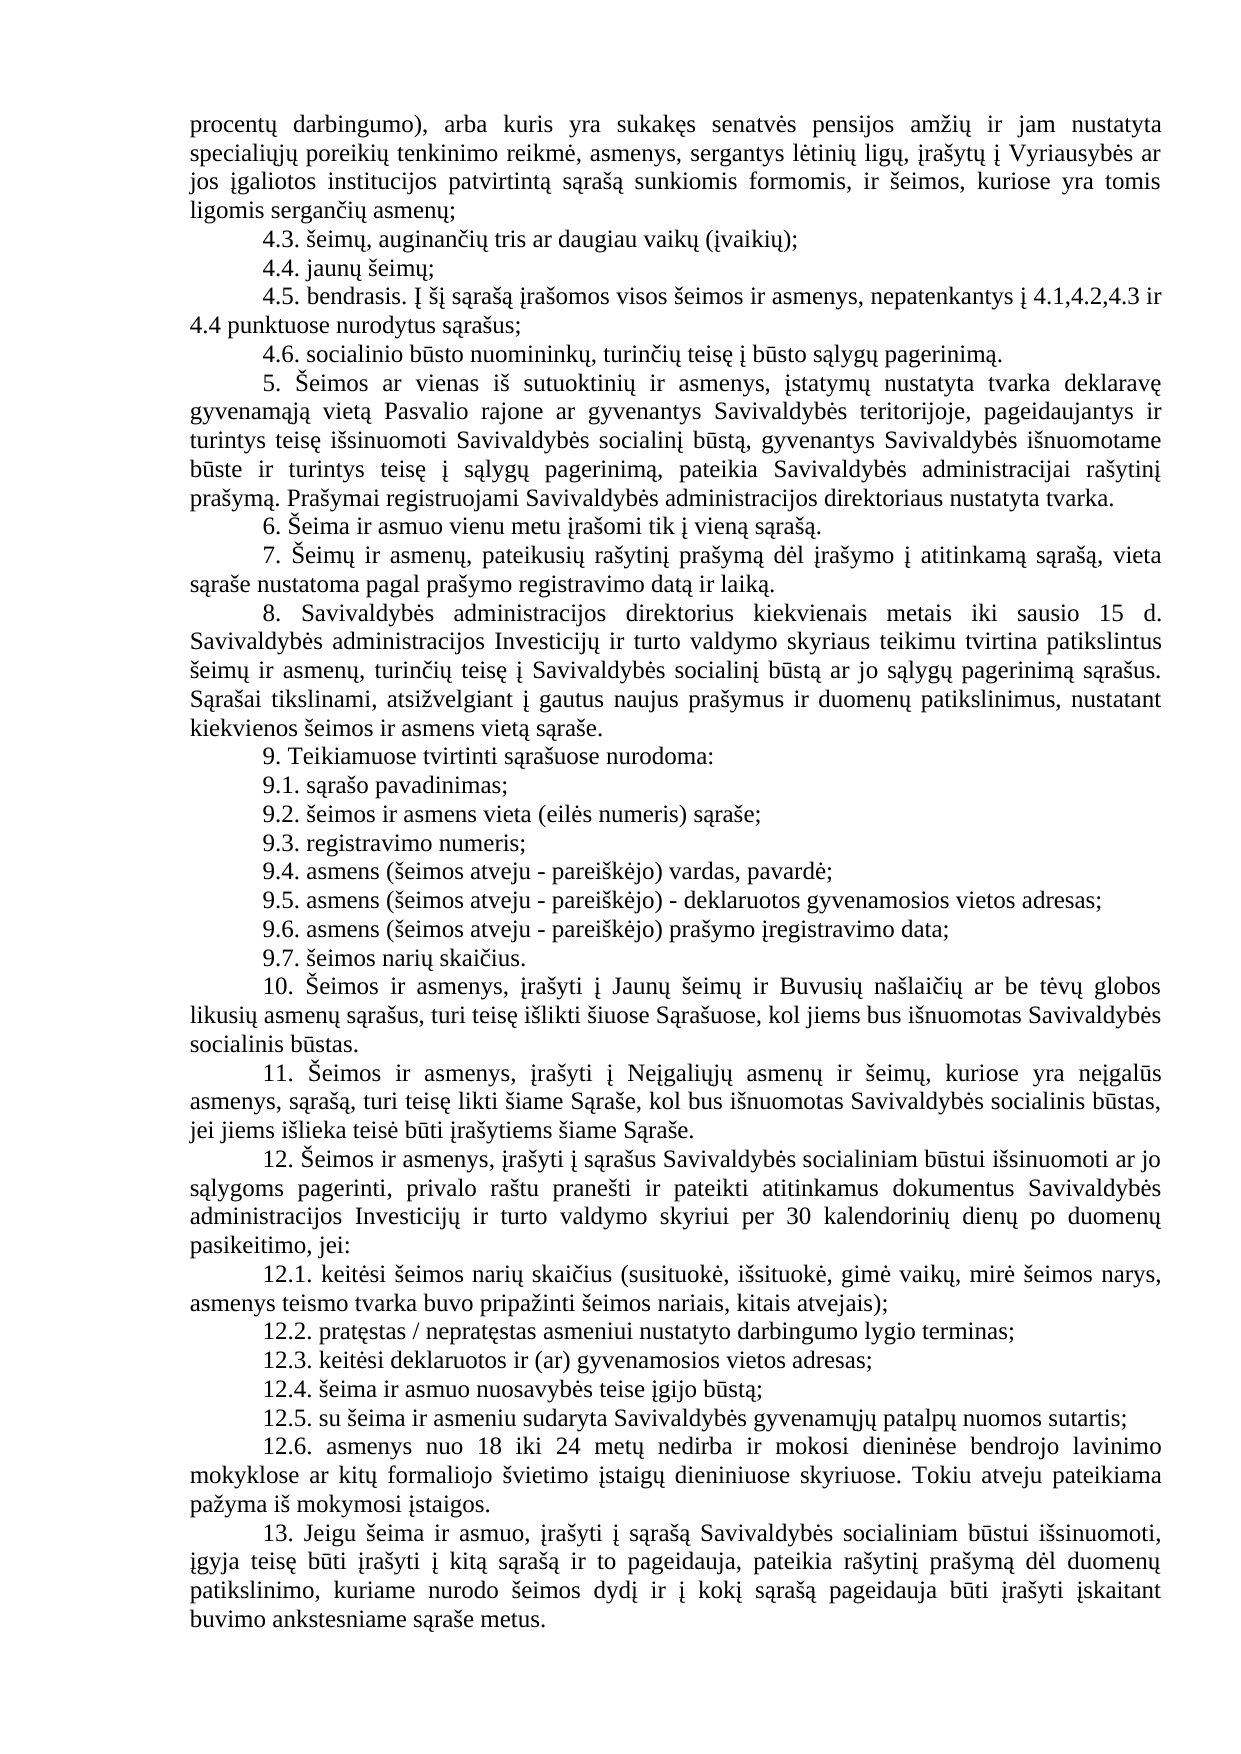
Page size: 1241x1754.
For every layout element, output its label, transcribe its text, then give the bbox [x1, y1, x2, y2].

text 5. Šeimos ar vienas iš sutuoktinių ir asmenys, įstatymų nustatyta tvarka deklaravę gyvenamąją vietą Pasvalio rajone ar gyvenantys Savivaldybės teritorijoje, pageidaujantys ir turintys teisę išsinuomoti Savivaldybės socialinį būstą, gyvenantys Savivaldybės išnuomotame būste ir turintys teisę į sąlygų pagerinimą, pateikia Savivaldybės administracijai rašytinį prašymą. Prašymai registruojami Savivaldybės administracijos direktoriaus nustatyta tvarka. [189, 368, 1162, 511]
text 4.3. šeimų, auginančių tris ar daugiau vaikų (įvaikių); [189, 224, 1162, 253]
text 9.7. šeimos narių skaičius. [189, 943, 1162, 971]
text 9. Teikiamuose tvirtinti sąrašuose nurodoma: [189, 741, 1162, 770]
text 9.1. sąrašo pavadinimas; [189, 770, 1162, 799]
text 4.4. jaunų šeimų; [189, 253, 1162, 281]
text 11. Šeimos ir asmenys, įrašyti į Neįgaliųjų asmenų ir šeimų, kuriose yra neįgalūs asmenys, sąrašą, turi teisę likti šiame Sąraše, kol bus išnuomotas Savivaldybės socialinis būstas, jei jiems išlieka teisė būti įrašytiems šiame Sąraše. [189, 1058, 1162, 1144]
text 4.5. bendrasis. Į šį sąrašą įrašomos visos šeimos ir asmenys, nepatenkantys į 4.1,4.2,4.3 ir 4.4 punktuose nurodytus sąrašus; [189, 281, 1162, 339]
text 7. Šeimų ir asmenų, pateikusių rašytinį prašymą dėl įrašymo į atitinkamą sąrašą, vieta sąraše nustatoma pagal prašymo registravimo datą ir laiką. [189, 540, 1162, 598]
text 9.2. šeimos ir asmens vieta (eilės numeris) sąraše; [189, 799, 1162, 828]
text 9.5. asmens (šeimos atveju - pareiškėjo) - deklaruotos gyvenamosios vietos adresas; [189, 885, 1162, 914]
text 9.3. registravimo numeris; [189, 828, 1162, 856]
text 8. Savivaldybės administracijos direktorius kiekvienais metais iki sausio 15 d. Savivaldybės administracijos Investicijų ir turto valdymo skyriaus teikimu tvirtina patikslintus šeimų ir asmenų, turinčių teisę į Savivaldybės socialinį būstą ar jo sąlygų pagerinimą sąrašus. Sąrašai tikslinami, atsižvelgiant į gautus naujus prašymus ir duomenų patikslinimus, nustatant kiekvienos šeimos ir asmens vietą sąraše. [189, 598, 1162, 741]
text 13. Jeigu šeima ir asmuo, įrašyti į sąrašą Savivaldybės socialiniam būstui išsinuomoti, įgyja teisę būti įrašyti į kitą sąrašą ir to pageidauja, pateikia rašytinį prašymą dėl duomenų patikslinimo, kuriame nurodo šeimos dydį ir į kokį sąrašą pageidauja būti įrašyti įskaitant buvimo ankstesniame sąraše metus. [189, 1518, 1162, 1633]
text 10. Šeimos ir asmenys, įrašyti į Jaunų šeimų ir Buvusių našlaičių ar be tėvų globos likusių asmenų sąrašus, turi teisę išlikti šiuose Sąrašuose, kol jiems bus išnuomotas Savivaldybės socialinis būstas. [189, 971, 1162, 1058]
text 12.4. šeima ir asmuo nuosavybės teise įgijo būstą; [189, 1374, 1162, 1403]
text 12.1. keitėsi šeimos narių skaičius (susituokė, išsituokė, gimė vaikų, mirė šeimos narys, asmenys teismo tvarka buvo pripažinti šeimos nariais, kitais atvejais); [189, 1259, 1162, 1316]
text 12.2. pratęstas / nepratęstas asmeniui nustatyto darbingumo lygio terminas; [189, 1316, 1162, 1345]
text 9.4. asmens (šeimos atveju - pareiškėjo) vardas, pavardė; [189, 856, 1162, 885]
text 12. Šeimos ir asmenys, įrašyti į sąrašus Savivaldybės socialiniam būstui išsinuomoti ar jo sąlygoms pagerinti, privalo raštu pranešti ir pateikti atitinkamus dokumentus Savivaldybės administracijos Investicijų ir turto valdymo skyriui per 30 kalendorinių dienų po duomenų pasikeitimo, jei: [189, 1144, 1162, 1259]
text 4.6. socialinio būsto nuomininkų, turinčių teisę į būsto sąlygų pagerinimą. [189, 339, 1162, 368]
text 12.5. su šeima ir asmeniu sudaryta Savivaldybės gyvenamųjų patalpų nuomos sutartis; [189, 1403, 1162, 1431]
text procentų darbingumo), arba kuris yra sukakęs senatvės pensijos amžių ir jam nustatyta specialiųjų poreikių tenkinimo reikmė, asmenys, sergantys lėtinių ligų, įrašytų į Vyriausybės ar jos įgaliotos institucijos patvirtintą sąrašą sunkiomis formomis, ir šeimos, kuriose yra tomis ligomis sergančių asmenų; [189, 109, 1162, 224]
text 12.3. keitėsi deklaruotos ir (ar) gyvenamosios vietos adresas; [189, 1345, 1162, 1374]
text 12.6. asmenys nuo 18 iki 24 metų nedirba ir mokosi dieninėse bendrojo lavinimo mokyklose ar kitų formaliojo švietimo įstaigų dieniniuose skyriuose. Tokiu atveju pateikiama pažyma iš mokymosi įstaigos. [189, 1431, 1162, 1518]
text 6. Šeima ir asmuo vienu metu įrašomi tik į vieną sąrašą. [189, 511, 1162, 540]
text 9.6. asmens (šeimos atveju - pareiškėjo) prašymo įregistravimo data; [189, 914, 1162, 943]
